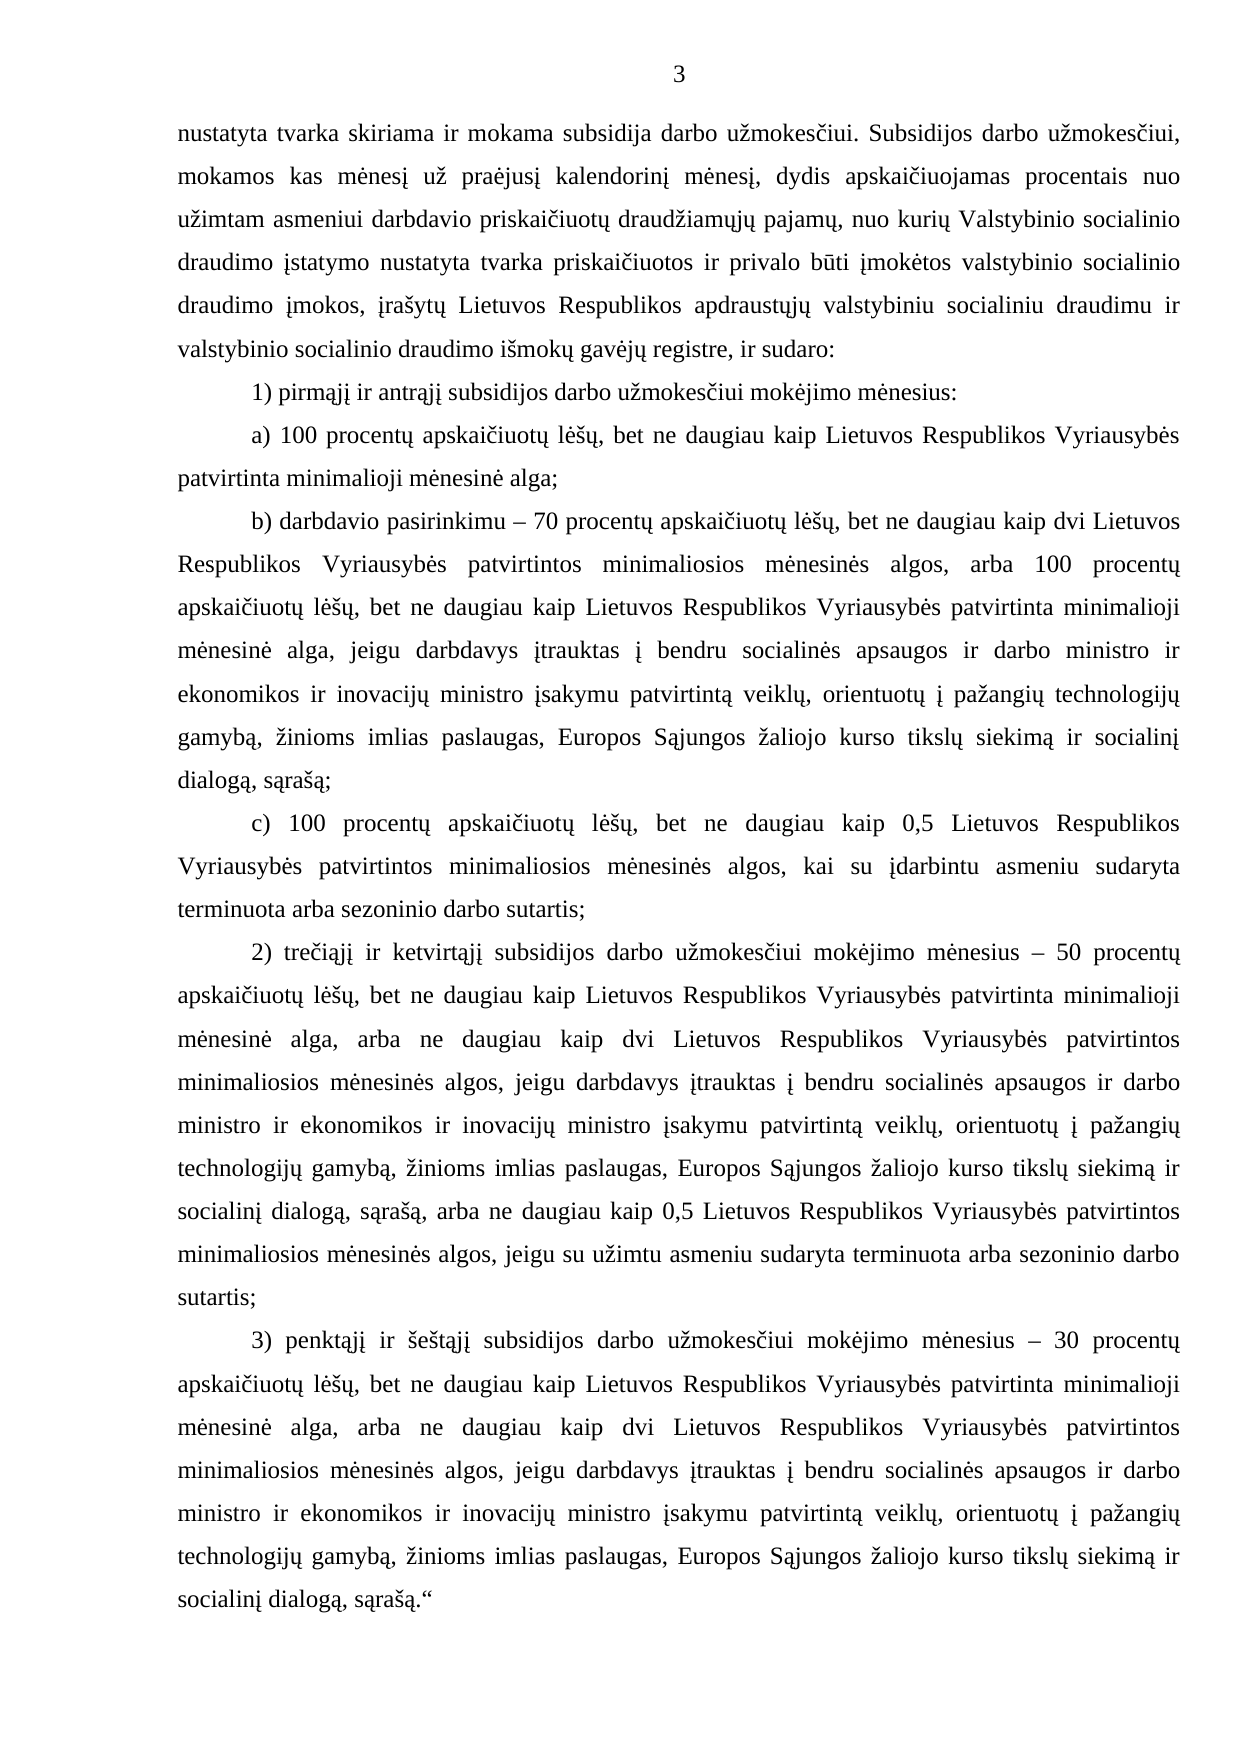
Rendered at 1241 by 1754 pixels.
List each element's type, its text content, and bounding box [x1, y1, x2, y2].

text nustatyta tvarka skiriama ir mokama subsidija darbo užmokesčiui. Subsidijos darbo užmokesčiui, mokamos kas mėnesį už praėjusį kalendorinį mėnesį, dydis apskaičiuojamas procentais nuo užimtam asmeniui darbdavio priskaičiuotų draudžiamųjų pajamų, nuo kurių Valstybinio socialinio draudimo įstatymo nustatyta tvarka priskaičiuotos ir privalo būti įmokėtos valstybinio socialinio draudimo įmokos, įrašytų Lietuvos Respublikos apdraustųjų valstybiniu socialiniu draudimu ir valstybinio socialinio draudimo išmokų gavėjų registre, ir sudaro: [177, 118, 1181, 362]
text 1) pirmąjį ir antrąjį subsidijos darbo užmokesčiui mokėjimo mėnesius: [177, 377, 1181, 406]
text b) darbdavio pasirinkimu – 70 procentų apskaičiuotų lėšų, bet ne daugiau kaip dvi Lietuvos Respublikos Vyriausybės patvirtintos minimaliosios mėnesinės algos, arba 100 procentų apskaičiuotų lėšų, bet ne daugiau kaip Lietuvos Respublikos Vyriausybės patvirtinta minimalioji mėnesinė alga, jeigu darbdavys įtrauktas į bendru socialinės apsaugos ir darbo ministro ir ekonomikos ir inovacijų ministro įsakymu patvirtintą veiklų, orientuotų į pažangių technologijų gamybą, žinioms imlias paslaugas, Europos Sąjungos žaliojo kurso tikslų siekimą ir socialinį dialogą, sąrašą; [177, 506, 1181, 794]
text 2) trečiąjį ir ketvirtąjį subsidijos darbo užmokesčiui mokėjimo mėnesius – 50 procentų apskaičiuotų lėšų, bet ne daugiau kaip Lietuvos Respublikos Vyriausybės patvirtinta minimalioji mėnesinė alga, arba ne daugiau kaip dvi Lietuvos Respublikos Vyriausybės patvirtintos minimaliosios mėnesinės algos, jeigu darbdavys įtrauktas į bendru socialinės apsaugos ir darbo ministro ir ekonomikos ir inovacijų ministro įsakymu patvirtintą veiklų, orientuotų į pažangių technologijų gamybą, žinioms imlias paslaugas, Europos Sąjungos žaliojo kurso tikslų siekimą ir socialinį dialogą, sąrašą, arba ne daugiau kaip 0,5 Lietuvos Respublikos Vyriausybės patvirtintos minimaliosios mėnesinės algos, jeigu su užimtu asmeniu sudaryta terminuota arba sezoninio darbo sutartis; [177, 937, 1181, 1311]
text c) 100 procentų apskaičiuotų lėšų, bet ne daugiau kaip 0,5 Lietuvos Respublikos Vyriausybės patvirtintos minimaliosios mėnesinės algos, kai su įdarbintu asmeniu sudaryta terminuota arba sezoninio darbo sutartis; [177, 808, 1181, 923]
text a) 100 procentų apskaičiuotų lėšų, bet ne daugiau kaip Lietuvos Respublikos Vyriausybės patvirtinta minimalioji mėnesinė alga; [177, 420, 1181, 492]
text 3) penktąjį ir šeštąjį subsidijos darbo užmokesčiui mokėjimo mėnesius – 30 procentų apskaičiuotų lėšų, bet ne daugiau kaip Lietuvos Respublikos Vyriausybės patvirtinta minimalioji mėnesinė alga, arba ne daugiau kaip dvi Lietuvos Respublikos Vyriausybės patvirtintos minimaliosios mėnesinės algos, jeigu darbdavys įtrauktas į bendru socialinės apsaugos ir darbo ministro ir ekonomikos ir inovacijų ministro įsakymu patvirtintą veiklų, orientuotų į pažangių technologijų gamybą, žinioms imlias paslaugas, Europos Sąjungos žaliojo kurso tikslų siekimą ir socialinį dialogą, sąrašą.“ [177, 1326, 1181, 1613]
